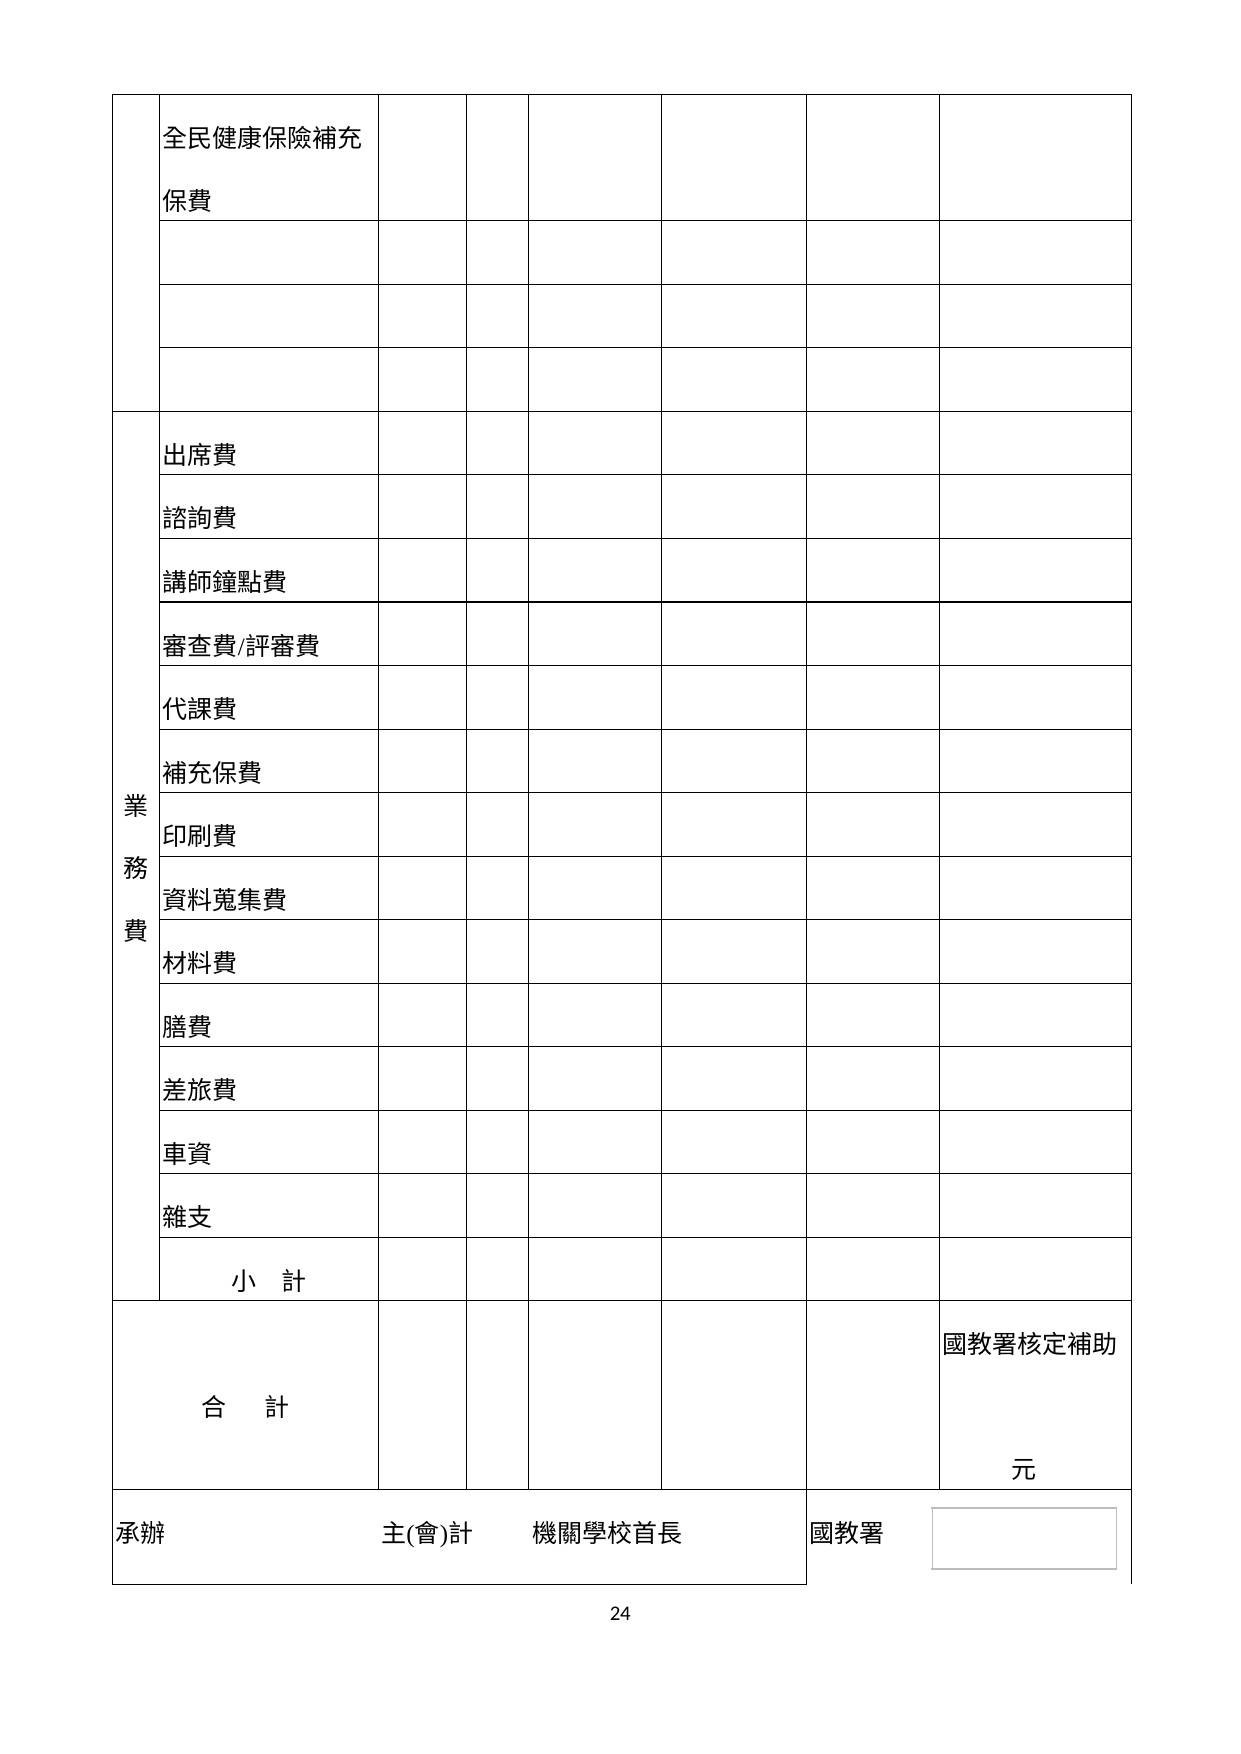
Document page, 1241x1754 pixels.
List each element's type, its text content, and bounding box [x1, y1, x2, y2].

table_cell [940, 730, 1131, 792]
table_cell [379, 95, 466, 220]
table_cell [940, 1047, 1131, 1110]
table_cell [160, 348, 378, 411]
table_cell [1132, 284, 1203, 347]
table_cell [807, 348, 939, 411]
table_cell [379, 1111, 466, 1173]
table_cell [529, 793, 661, 856]
table_cell [529, 1301, 661, 1489]
table_cell [467, 984, 528, 1046]
table_cell [940, 1111, 1131, 1173]
table_cell [467, 285, 528, 347]
table_cell [467, 1238, 528, 1300]
table_cell [807, 603, 939, 665]
table_cell [467, 412, 528, 474]
table_cell [662, 95, 806, 220]
table_cell [1132, 94, 1203, 220]
table_cell [379, 1174, 466, 1237]
table_cell [940, 348, 1131, 411]
table_cell [529, 285, 661, 347]
table_cell [662, 1111, 806, 1173]
table_cell [940, 412, 1131, 474]
table_cell [467, 730, 528, 792]
table_cell [467, 95, 528, 220]
table_cell [379, 793, 466, 856]
table_cell [662, 348, 806, 411]
table_cell [529, 412, 661, 474]
table_cell 印刷費 [160, 793, 378, 856]
table_cell [940, 95, 1131, 220]
table_cell [1132, 411, 1203, 474]
table_cell [529, 730, 661, 792]
table_cell [940, 539, 1131, 601]
table_cell [529, 221, 661, 284]
table_cell 國教署核定補助 元 [940, 1301, 1131, 1489]
table_cell [379, 285, 466, 347]
table_cell [940, 793, 1131, 856]
table_cell [379, 920, 466, 983]
table_cell [662, 1174, 806, 1237]
table_cell [467, 1111, 528, 1173]
table_cell [1132, 919, 1203, 983]
table_cell 諮詢費 [160, 475, 378, 538]
table_cell [379, 1047, 466, 1110]
table_cell [662, 857, 806, 919]
table_cell [467, 348, 528, 411]
table_cell [940, 221, 1131, 284]
table_cell [1132, 1237, 1203, 1300]
table_cell [1132, 601, 1203, 665]
table_cell [1132, 983, 1203, 1046]
table_cell 審查費/評審費 [160, 603, 378, 665]
table_cell 業 務 費 [113, 412, 159, 1300]
table_cell [1132, 1110, 1203, 1173]
table_cell [529, 475, 661, 538]
table_cell [160, 221, 378, 284]
table_cell [379, 221, 466, 284]
table_cell [1132, 1489, 1203, 1584]
table_cell 膳費 [160, 984, 378, 1046]
table_cell [467, 539, 528, 601]
table_cell [662, 984, 806, 1046]
table_cell [940, 475, 1131, 538]
table_cell [940, 603, 1131, 665]
table_cell [662, 920, 806, 983]
table_cell [1132, 1173, 1203, 1237]
table_cell 車資 [160, 1111, 378, 1173]
table_cell [379, 539, 466, 601]
table_cell [379, 412, 466, 474]
table_cell [940, 857, 1131, 919]
table_cell [807, 666, 939, 728]
table_cell [1132, 856, 1203, 919]
table_cell [467, 475, 528, 538]
table_cell 小 計 [160, 1238, 378, 1300]
table_cell 全民健康保險補充保費 [160, 95, 378, 220]
table_cell 承辦 [113, 1490, 378, 1584]
table_cell [940, 920, 1131, 983]
table_cell [1132, 538, 1203, 601]
table_cell 講師鐘點費 [160, 539, 378, 601]
table_cell 國教署 [807, 1490, 1131, 1584]
table_cell [379, 603, 466, 665]
table_cell 機關學校首長 [529, 1490, 806, 1584]
table_cell 合 計 [113, 1301, 378, 1489]
table_cell [807, 475, 939, 538]
table_cell [807, 1111, 939, 1173]
table_cell [662, 285, 806, 347]
table_cell [807, 95, 939, 220]
table_cell [529, 920, 661, 983]
table_cell [529, 666, 661, 728]
table_cell [1132, 792, 1203, 856]
table_cell [662, 730, 806, 792]
table_cell [529, 857, 661, 919]
table_cell [807, 221, 939, 284]
table_cell [940, 666, 1131, 728]
table_cell [807, 285, 939, 347]
table_cell [940, 285, 1131, 347]
table_cell [529, 348, 661, 411]
table_cell [379, 475, 466, 538]
table_cell [467, 1174, 528, 1237]
table_cell 出席費 [160, 412, 378, 474]
table_cell 主(會)計 [378, 1490, 529, 1584]
table_cell [529, 1111, 661, 1173]
table_cell [467, 1047, 528, 1110]
table_cell [662, 539, 806, 601]
table_cell [379, 730, 466, 792]
table_cell [1132, 729, 1203, 792]
table_cell [467, 1301, 528, 1489]
table_cell [379, 348, 466, 411]
table_cell [1132, 665, 1203, 728]
table_cell [113, 95, 159, 411]
table_cell [662, 475, 806, 538]
table_cell [662, 793, 806, 856]
table_cell [379, 1238, 466, 1300]
table_cell [807, 984, 939, 1046]
table_cell [662, 1238, 806, 1300]
table_cell [807, 1301, 939, 1489]
table_cell [467, 221, 528, 284]
table_cell [807, 730, 939, 792]
table_cell [529, 603, 661, 665]
table_cell [940, 984, 1131, 1046]
table_cell [529, 1174, 661, 1237]
table_cell [467, 666, 528, 728]
table_cell [807, 857, 939, 919]
table_cell [807, 1238, 939, 1300]
table_cell [662, 1047, 806, 1110]
table_cell [1132, 474, 1203, 538]
table_cell 材料費 [160, 920, 378, 983]
table_cell [662, 1301, 806, 1489]
table_cell [807, 1174, 939, 1237]
table_cell [807, 539, 939, 601]
table_cell 雜支 [160, 1174, 378, 1237]
table_cell [662, 666, 806, 728]
table_cell [807, 920, 939, 983]
table_cell [1132, 347, 1203, 411]
table_cell [807, 412, 939, 474]
table_cell 差旅費 [160, 1047, 378, 1110]
table_cell [807, 1047, 939, 1110]
table_cell [529, 984, 661, 1046]
table_cell [940, 1238, 1131, 1300]
table_cell [379, 984, 466, 1046]
table_cell [1132, 220, 1203, 284]
table_cell [1132, 1300, 1203, 1489]
table_cell [807, 793, 939, 856]
table_cell [467, 793, 528, 856]
table_cell [379, 666, 466, 728]
table_cell 代課費 [160, 666, 378, 728]
table_cell [529, 1047, 661, 1110]
table_cell [529, 1238, 661, 1300]
table_cell [379, 857, 466, 919]
table_cell [379, 1301, 466, 1489]
table_cell [662, 603, 806, 665]
table_cell [1132, 1046, 1203, 1110]
table_cell [940, 1174, 1131, 1237]
table_cell [467, 920, 528, 983]
table_cell 補充保費 [160, 730, 378, 792]
table_cell [467, 857, 528, 919]
table_cell [467, 603, 528, 665]
table_cell [662, 221, 806, 284]
table_cell [160, 285, 378, 347]
table_cell [529, 539, 661, 601]
table_cell 資料蒐集費 [160, 857, 378, 919]
table_cell [662, 412, 806, 474]
table_cell [529, 95, 661, 220]
